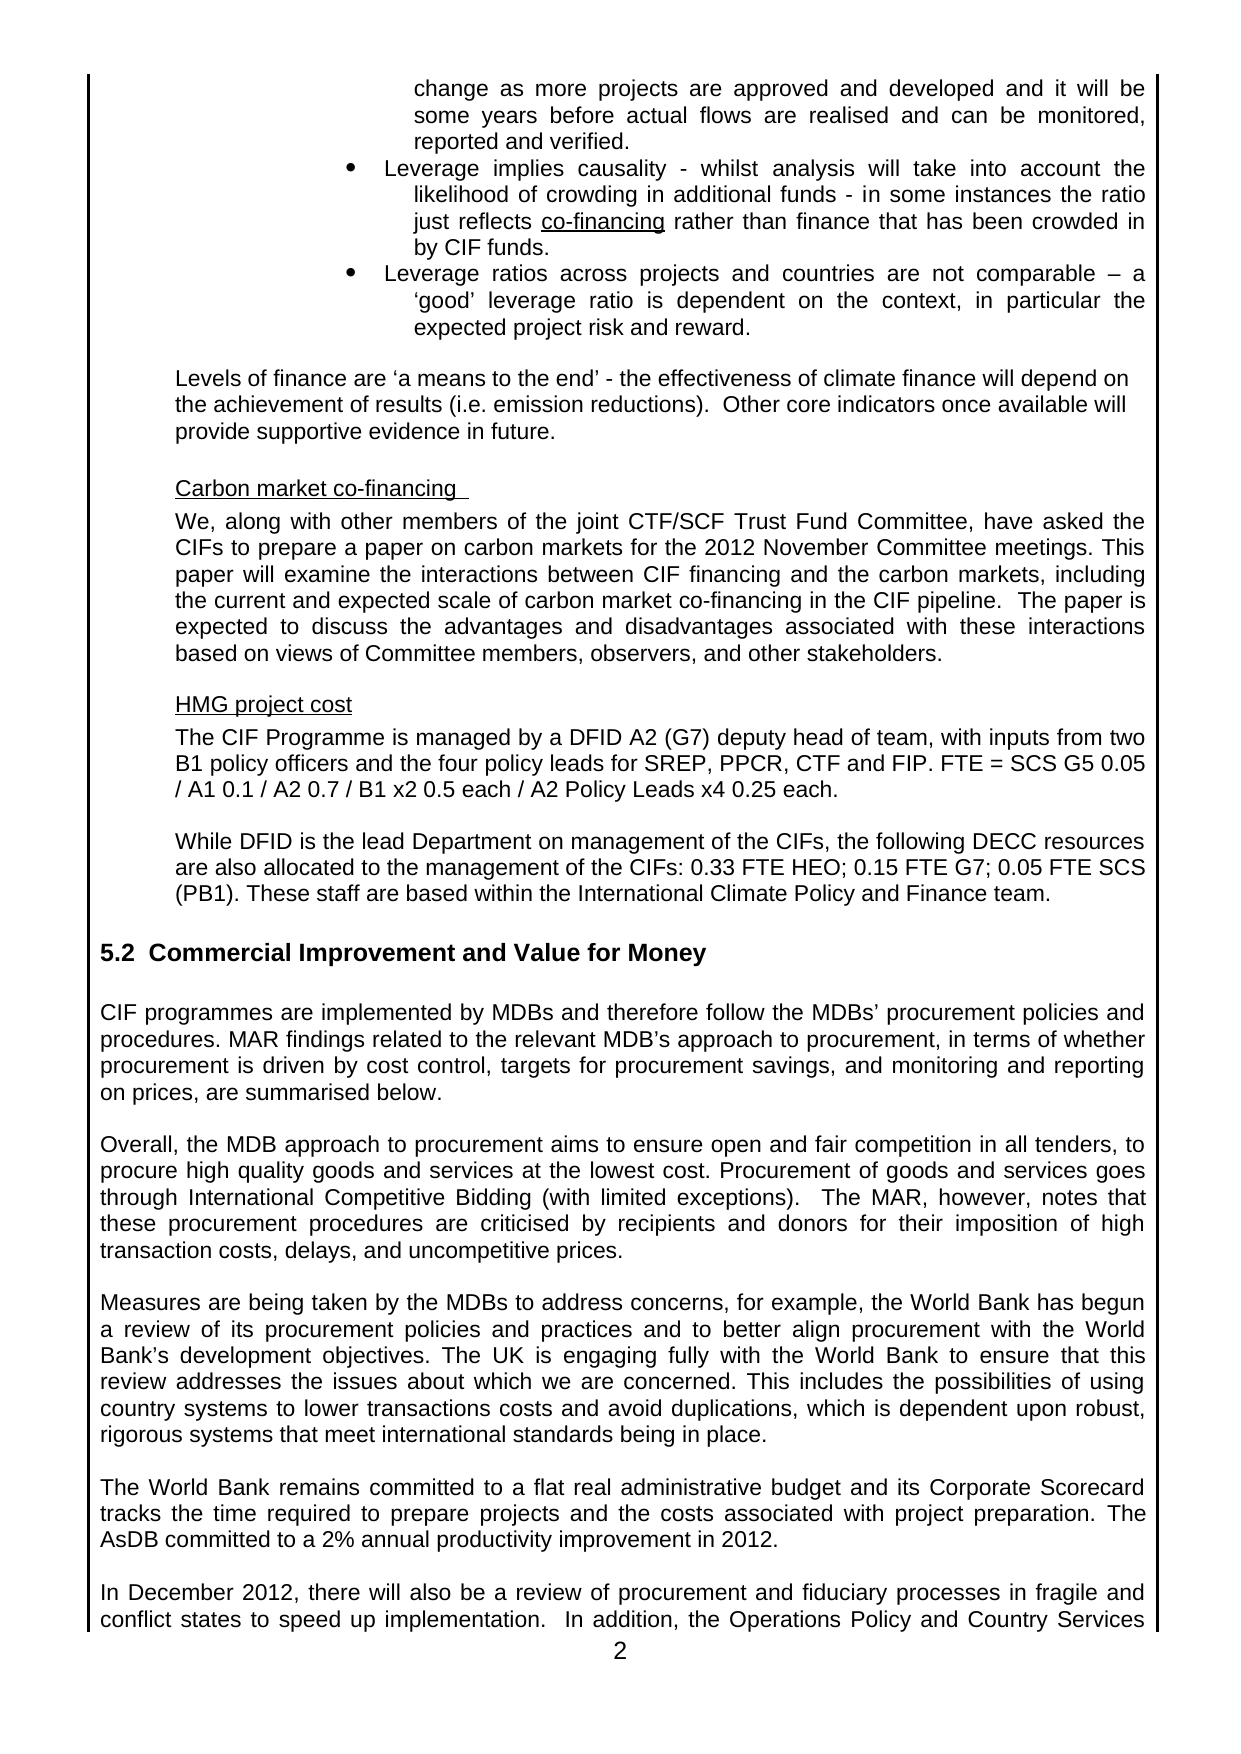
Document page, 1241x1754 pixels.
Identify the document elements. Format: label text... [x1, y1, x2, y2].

table_cell 5.1 Performance on VfM measures The following sets out value for money measures against each of the CIF programmes. As very few projects are yet to deliver tangible results, performance on VfM measures is based on expected results. In some instances, expected results cannot be given across all funds / programmes. An explanation is provided where this is the case. An update on financial leverage of the CIFs is also provided: CTF Expected emission savings for CTF: 1.6 billion tonnes of CO2e from Phase I investment plans. DECC economists will need to quality assured these expected emissions savings to assess methodological consistency with the ICF, in particular with regards to attribution and accounting for the sale of carbon credits for compliance purposes. Expected job creation for CTF / Expected increase in energy access for CTF / Expected increase in Capacity for CTF / Cost-effectiveness of abatement for CTF: HMG has not calculated these figures as the projections made at present are likely to be inaccurate and it will be more appropriate to wait for the CIF results frameworks to set these out once finalised. SREP Please note that all of the SREP calculations have been made using the investment plans of Kenya, Ethiopia, Honduras, Nepal, Mail, Maldives and that they do not take into account the £50million reserve. Expected emission savings for SREP: 102 MtCO2e Expected job creation for SREP: No aggregate figures available yet. Expected increase in energy access for SREP: number of people with increased access to energy: 3.2 million. Expected increase in Installed capacity for SREP: 867 MW of renewable energy on completion of all projects. Cost-effectiveness [of abatement] for SREP: 24.7 $/TCO2e (total cost/TCO2 ($) – NB this is the capital investment cost per tonne, not the marginal abatement cost). PPCR The PPCR stresses the role of catalysing complementary forms of investment (not always financial) in communities, markets, communications, governmental institutions and physical infrastructure that together provide a foundation for adaptation. The investment projects also focus on bringing about additionality to identified development efforts. By doing so, the projects tend to be focused not only on priority sectors, but aligned with priority initiatives. From a cost effectiveness perspective, for example, the Cambodia PPCR investment plan estimates that $1 of PPCR funding results in $4 of development investment being made climate resilient. Care is also taken to elicit a clear overview of regulatory and communication challenges with resilience activities and projects must include institutional engagement and knowledge management activities. While most national programmes have now been approved under the PPCR, detailed project preparation work remains underway and as such the availability of detailed results frameworks and logframes is limited. There are a number of indicators used for each project, but these tend to be output based (i.e. number of people benefiting from some from of resilience), and not fully monetised in any form of formal cost benefit assessment. Examples of expected PPCR results from Cambodia (their Strategic Programme for Climate Resilience funding is US $86m): 30% reduction on the number of households with an income lower than the poverty line; 40% reduction on the number of households with insufficient rice production for year-round consumption; 30% average income increase in PPCR target areas; installed drip irrigation system and other water saving technologies for 20,000ha of crop farms; installed all-weather post harvesting facilities for 20,000ha of crop farms. FIP One of the core objectives of the FIP is GHG mitigation. We are continuing to work with the CIF Admin Unit to try to ensure that country investment plans quantify, as far as possible, the impact of investments, especially regarding GHG mitigation. The FIP programme is not as advanced as the CTF/SREP/PPCR programmes, and the analysis of reduction projections or potential is still based on investment plans (not approved projects). Figures are likely to change when detailed project designs are finalized. Examples of expected FIP results Some preliminary expected results from FIP funding in the Democratic Republic of Congo: 14.9Mt CO2e expected GHG emission reduction (DRC’s FIP Investment Plan funding is US $60m). In Laos, the expected outcome is: 5.3MtCO2e expected GHG emission reduction (Laos’ FIP Investment Plan funding is US $30m). Co-financing across CIFs The CIF Admin Unit provided the following leveraging data in April 2012, based on figures provided in endorsed investment plans and a combination of approved projects, and those in the pipeline for approval. It highlighted that projections are indicative, should be handled with caution, and that private sector projects usually consist of several sub-projects which, ultimately, may not materialise, or may be different to those originally proposed. The figure for the FIP is based on endorsed IPs and is not broken down in categories (government, private sector, MDBs, others). CTF specific co-financing and leverage Below is some CTF specific data on co-financing and leverage at the project level. Expected co-financing leverage ratio for CTF: 7.4. This new ratio is based on better information from 33 individual projects approved by the Trust Fund Committee (TFC) as of March 2012 with a total value of $1.92bn. This is higher than the estimated ratio of 6.5 in the November report update but lower than the 2011 Annual Report estimated ratio of 8.4. The following caveats around leverage should be taken into account: The indicator currently reflects expected future levels of finance – this will change as more projects are approved and developed and it will be some years before actual flows are realised and can be monitored, reported and verified. Leverage implies causality - whilst analysis will take into account the likelihood of crowding in additional funds - in some instances the ratio just reflects co-financing rather than finance that has been crowded in by CIF funds. Leverage ratios across projects and countries are not comparable – a ‘good’ leverage ratio is dependent on the context, in particular the expected project risk and reward. Levels of finance are ‘a means to the end’ - the effectiveness of climate finance will depend on the achievement of results (i.e. emission reductions). Other core indicators once available will provide supportive evidence in future. Carbon market co-financing We, along with other members of the joint CTF/SCF Trust Fund Committee, have asked the CIFs to prepare a paper on carbon markets for the 2012 November Committee meetings. This paper will examine the interactions between CIF financing and the carbon markets, including the current and expected scale of carbon market co-financing in the CIF pipeline. The paper is expected to discuss the advantages and disadvantages associated with these interactions based on views of Committee members, observers, and other stakeholders. HMG project cost The CIF Programme is managed by a DFID A2 (G7) deputy head of team, with inputs from two B1 policy officers and the four policy leads for SREP, PPCR, CTF and FIP. FTE = SCS G5 0.05 / A1 0.1 / A2 0.7 / B1 x2 0.5 each / A2 Policy Leads x4 0.25 each. While DFID is the lead Department on management of the CIFs, the following DECC resources are also allocated to the management of the CIFs: 0.33 FTE HEO; 0.15 FTE G7; 0.05 FTE SCS (PB1). These staff are based within the International Climate Policy and Finance team. 5.2 Commercial Improvement and Value for Money CIF programmes are implemented by MDBs and therefore follow the MDBs’ procurement policies and procedures. MAR findings related to the relevant MDB’s approach to procurement, in terms of whether procurement is driven by cost control, targets for procurement savings, and monitoring and reporting on prices, are summarised below. Overall, the MDB approach to procurement aims to ensure open and fair competition in all tenders, to procure high quality goods and services at the lowest cost. Procurement of goods and services goes through International Competitive Bidding (with limited exceptions). The MAR, however, notes that these procurement procedures are criticised by recipients and donors for their imposition of high transaction costs, delays, and uncompetitive prices. Measures are being taken by the MDBs to address concerns, for example, the World Bank has begun a review of its procurement policies and practices and to better align procurement with the World Bank’s development objectives. The UK is engaging fully with the World Bank to ensure that this review addresses the issues about which we are concerned. This includes the possibilities of using country systems to lower transactions costs and avoid duplications, which is dependent upon robust, rigorous systems that meet international standards being in place. The World Bank remains committed to a flat real administrative budget and its Corporate Scorecard tracks the time required to prepare projects and the costs associated with project preparation. The AsDB committed to a 2% annual productivity improvement in 2012. In December 2012, there will also be a review of procurement and fiduciary processes in fragile and conflict states to speed up implementation. In addition, the Operations Policy and Country Services Vice-Presidency has recently set-up an informal team to help operations teams quickly resolve procurement problems. The MDBs work together on procurement rules and standards, and use systems in similar ways. Therefore the recommendations from the World Bank study will be adopted by all the banks. African Development Bank (AfDB) AfDB procurement rules use international competitive bidding, but there are no targets for procurement savings. Prices are monitored where there have been concerns about high unit costs, and this is fed into guidance for staff on contract negotiation. Annual reports on corporate and operational procurement, including data on savings, are produced for the Board of Directors and published on the AfDB website. Asian Development Bank (AsDB) AsDB has restrictions on procurement from non-member countries; this constrains its ability somewhat to pursue economy and efficiency. Procurement procedures are criticised by recipients and donors for imposing high transaction costs, delays and uncompetitive prices. European Bank for Reconstruction and Development (EBRD) The EBRD’s approach to procurement is driven by VFM. It has procurement policies and rules consistent with its objectives of appropriate use of funds and efficiency of operations. The EBRD places no restriction upon the procurement of goods and services from any country, and generally requires the use of international competitive tendering for public contracts. Private sector operations may follow other established commercial practices in addition to formal open tendering. Inter American Development Bank (IADB) The IADB also has restrictions on procurement from non-member countries which constrain its ability to pursue economy and efficiency. Procurement rules use international competitive bidding. IADB is criticised by recipients and donors for high transaction costs, delays and elevated contract prices for Bank projects. However, in June 2010, the Executive Board approved a Strategy for Strengthening the Use of Country Procurement Systems. This creates the possibility to use country systems or sub-systems for the procurement of goods and services which should increase the scope for cost efficiency gains from local procurement. World Bank Group World Bank procurement policy is driven by “economy and efficiency” as outlined by their Articles of Agreement. In IDA, international competitive bidding is used for all contracts (with exceptions only if the nature of the procured goods or services, or the size of the country, justifies them). There is anecdotal evidence that IDA contract prices are higher than contracts elsewhere, but IDA does not monitor the impact of its procurement on local market prices. In the IFC, competitive procurement is mandatory for all operational procurement above $50K and must be advertised. In order to further assure value for money, certain steps are required for procurement above specified threshold values. IFC is implementing a new, mandatory, web-based procurement tool (eConsultant2), which will further ensure compliance. IFC has also introduced a number of sustainability measures into its procurement policy, such as green office design criteria for country office construction. There is considerable oversight and scrutiny of World Bank procurement operations; around 5% of procurement operations are reviewed internally and a smaller amount of operations go to external review every year. The World Bank has begun a review of its procurement policies and practices to address concerns and better align procurement with the World Bank’s development objectives. [90, 74, 1156, 1632]
